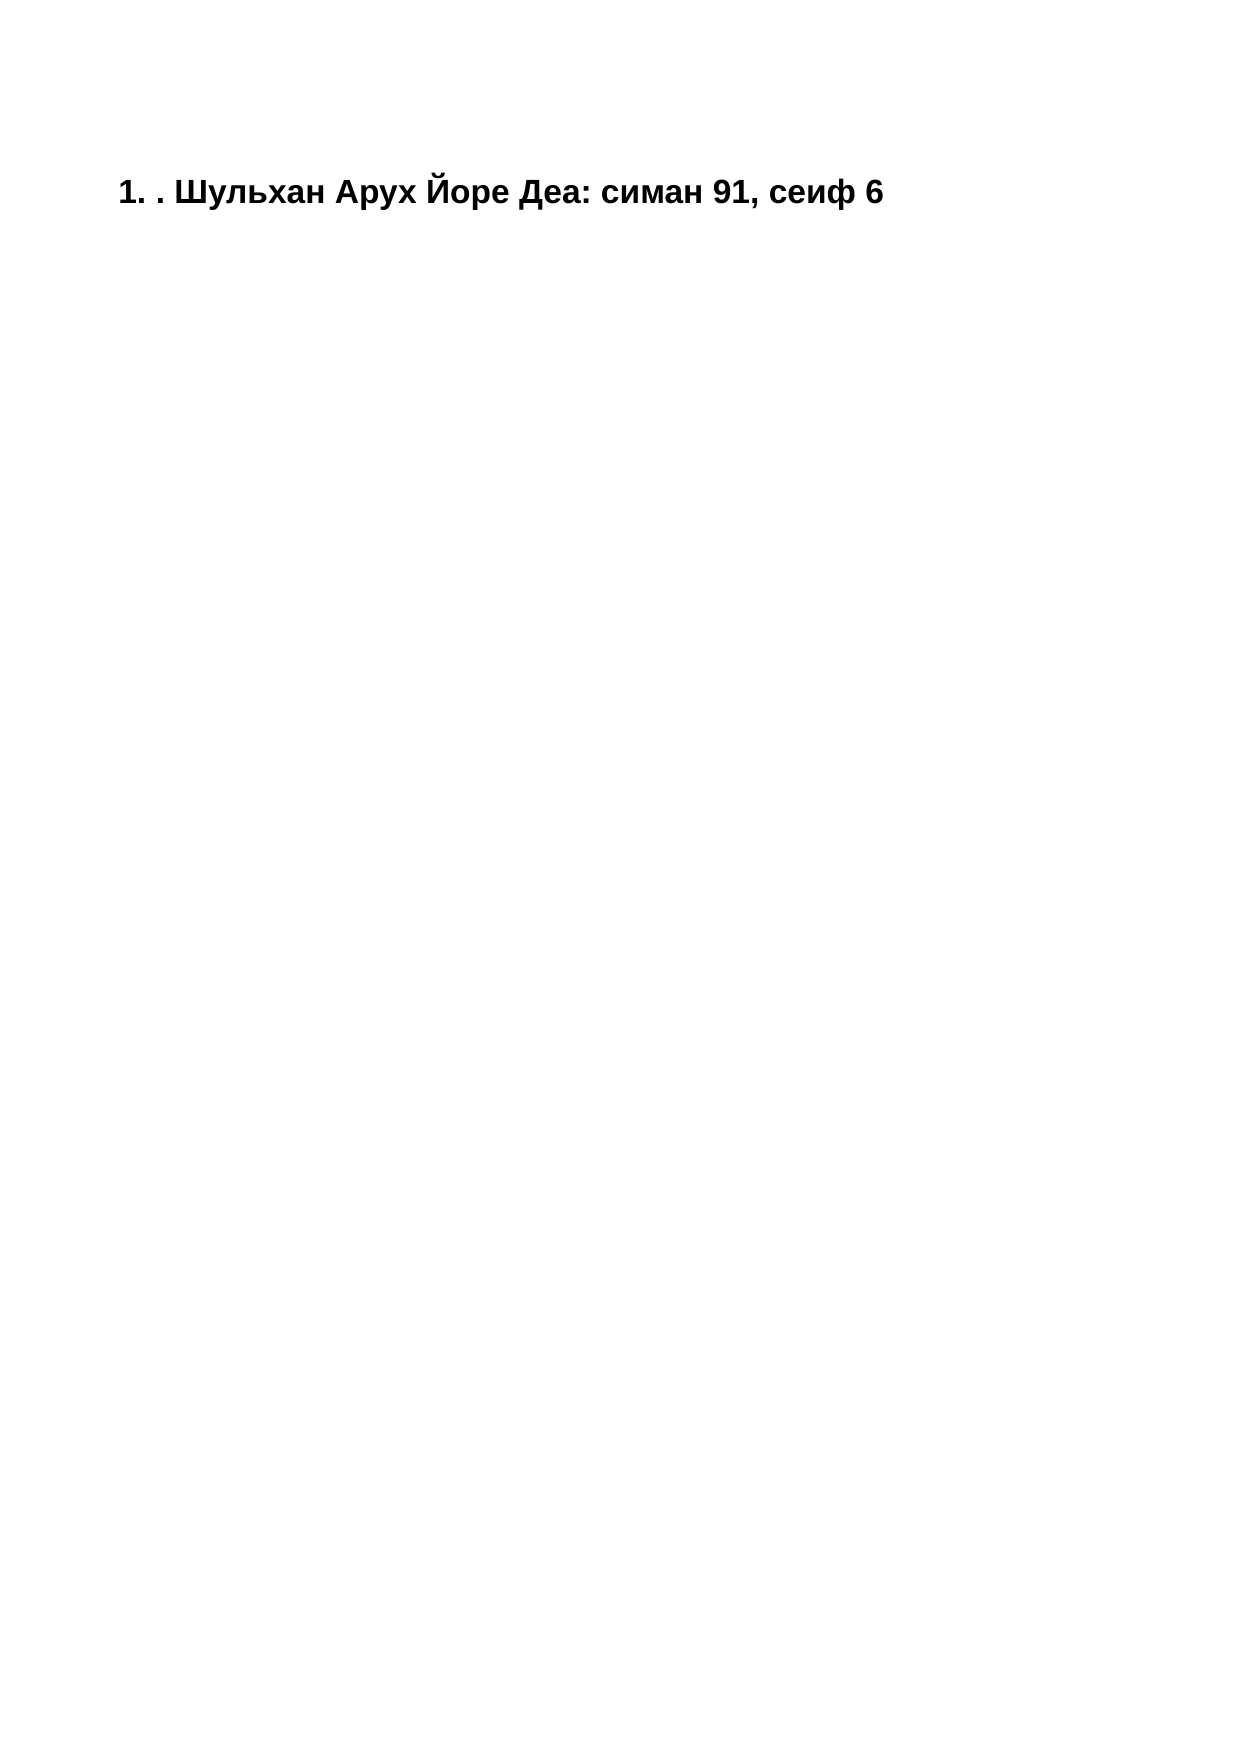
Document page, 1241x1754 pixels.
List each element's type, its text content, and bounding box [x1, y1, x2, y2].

subtitle . Шульхан Арух Йоре Деа: симан 91, сеиф 6 [118, 147, 1122, 176]
